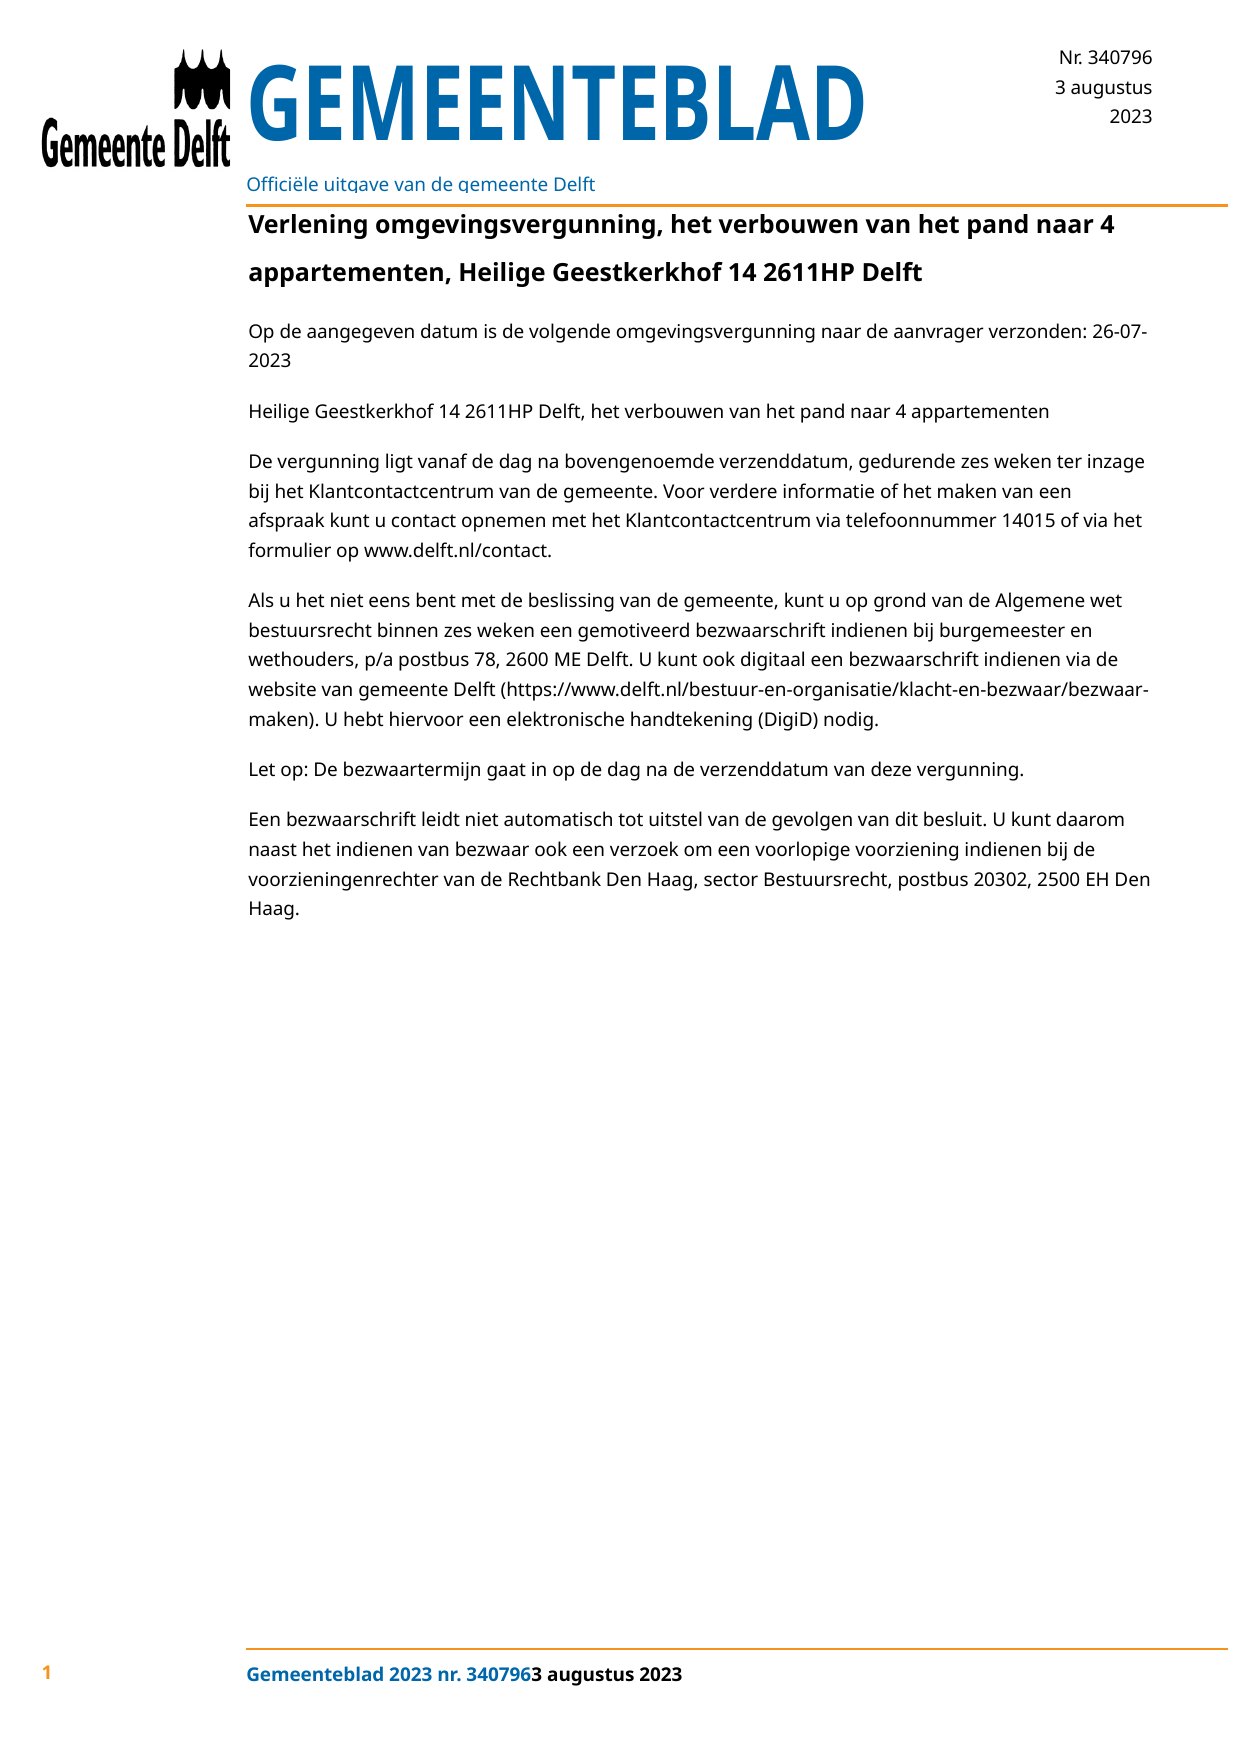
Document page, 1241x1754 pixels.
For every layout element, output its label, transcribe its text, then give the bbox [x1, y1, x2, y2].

text Een bezwaarschrift leidt niet automatisch tot uitstel van de gevolgen van dit besluit. U kunt daarom naast het indienen van bezwaar ook een verzoek om een voorlopige voorziening indienen bij de voorzieningenrechter van de Rechtbank Den Haag, sector Bestuursrecht, postbus 20302, 2500 EH Den Haag. [248, 807, 1152, 921]
text De vergunning ligt vanaf de dag na bovengenoemde verzenddatum, gedurende zes weken ter inzage bij het Klantcontactcentrum van de gemeente. Voor verdere informatie of het maken van een afspraak kunt u contact opnemen met het Klantcontactcentrum via telefoonnummer 14015 of via het formulier op www.delft.nl/contact. [248, 448, 1152, 563]
text Op de aangegeven datum is de volgende omgevingsvergunning naar de aanvrager verzonden: 26-07-2023 [248, 318, 1152, 373]
text Verlening omgevingsvergunning, het verbouwen van het pand naar 4 appartementen, Heilige Geestkerkhof 14 2611HP Delft [248, 207, 1152, 288]
text Heilige Geestkerkhof 14 2611HP Delft, het verbouwen van het pand naar 4 appartementen [248, 398, 1152, 424]
picture [41, 47, 231, 172]
text Als u het niet eens bent met de beslissing van de gemeente, kunt u op grond van de Algemene wet bestuursrecht binnen zes weken een gemotiveerd bezwaarschrift indienen bij burgemeester en wethouders, p/a postbus 78, 2600 ME Delft. U kunt ook digitaal een bezwaarschrift indienen via de website van gemeente Delft (https://www.delft.nl/bestuur-en-organisatie/klacht-en-bezwaar/bezwaar-maken). U hebt hiervoor een elektronische handtekening (DigiD) nodig. [248, 587, 1152, 732]
text Let op: De bezwaartermijn gaat in op de dag na de verzenddatum van deze vergunning. [248, 756, 1152, 782]
